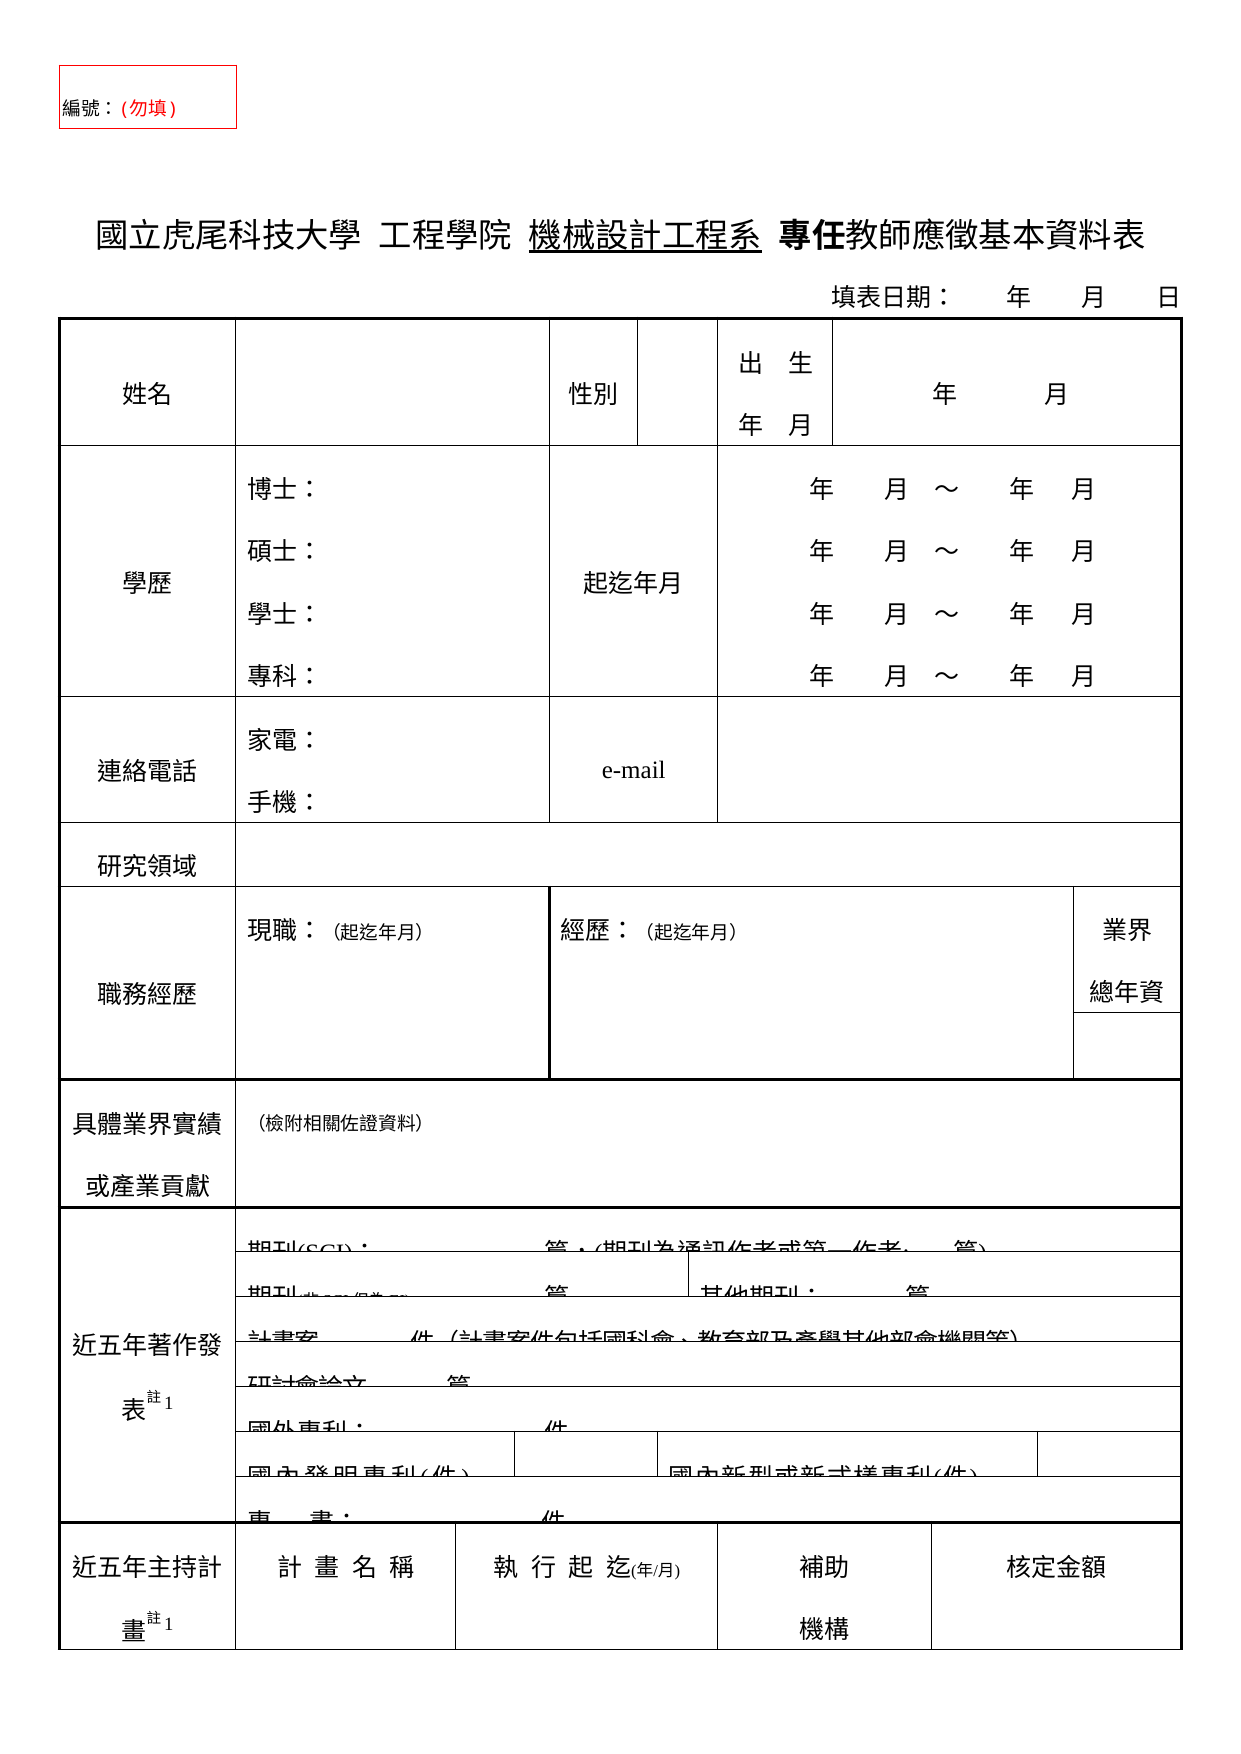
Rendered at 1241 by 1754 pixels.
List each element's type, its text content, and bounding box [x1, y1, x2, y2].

table_cell 業界 總年資 [1074, 887, 1180, 1012]
table_header [638, 320, 717, 445]
table_header 出 生 年 月 [718, 320, 832, 445]
table_cell 國外專利： [236, 1387, 458, 1431]
table_cell 年 月 ～ 年 月 年 月 ～ 年 月 年 月 ～ 年 月 年 月 ～ 年 月 [718, 446, 1180, 696]
table_cell 專 書： [236, 1477, 455, 1521]
table_header 性別 [550, 320, 637, 445]
table_cell 國內發明專利(件) [236, 1432, 514, 1476]
text 國立虎尾科技大學 工程學院 機械設計工程系 專任教師應徵基本資料表 [59, 192, 1181, 254]
table_cell [515, 1432, 657, 1476]
table_cell 連絡電話 [61, 697, 235, 822]
table_cell 執 行 起 迄(年/月) [456, 1524, 717, 1649]
table_cell 博士： 碩士： 學士： 專科： [236, 446, 549, 696]
table_cell 具體業界實績或產業貢獻 [61, 1081, 235, 1206]
table_cell 核定金額 [932, 1524, 1180, 1649]
table_cell 補助 機構 [718, 1524, 931, 1649]
table_cell 家電： 手機： [236, 697, 549, 822]
table_cell 計畫案 件（計畫案件包括國科會、教育部及產學其他部會機關等） [236, 1297, 1180, 1341]
table_cell 研究領域 [61, 823, 235, 886]
table_cell 近五年主持計畫註1 [61, 1524, 235, 1649]
table_cell 學歷 [61, 446, 235, 696]
table_cell 期刊(SCI)： [236, 1209, 458, 1251]
table_cell 件 [455, 1477, 1180, 1521]
table_cell 其他期刊： 篇 [689, 1252, 1180, 1296]
table_cell [718, 697, 1180, 822]
table_header 年 月 [833, 320, 1180, 445]
table_cell 職務經歷 [61, 887, 235, 1077]
table_cell （檢附相關佐證資料） [236, 1081, 1180, 1206]
table_cell 起迄年月 [550, 446, 717, 696]
table_header 姓名 [61, 320, 235, 445]
table_cell 計 畫 名 稱 [236, 1524, 455, 1649]
table_cell 近五年著作發表註1 [61, 1209, 235, 1521]
table_cell 現職：（起迄年月） [236, 887, 548, 1077]
table_cell [1038, 1432, 1180, 1476]
table_cell 期刊(非SCI,但為EI): [236, 1252, 458, 1296]
table_cell e-mail [550, 697, 717, 822]
table_cell 國內新型或新式樣專利(件) [658, 1432, 1037, 1476]
table_header 編號：(勿填) [60, 66, 236, 128]
table_cell [1074, 1013, 1180, 1077]
text 填表日期： 年 月 日 [59, 254, 1181, 317]
table_cell 經歷：（起迄年月） [551, 887, 1073, 1077]
table_cell 研討會論文 篇 [236, 1342, 1180, 1386]
table_cell [236, 823, 1180, 886]
table_cell 篇，(期刊為通訊作者或第一作者: 篇) [458, 1209, 1180, 1251]
table_cell 件 [458, 1387, 1180, 1431]
table_header [236, 320, 549, 445]
table_cell 篇 [458, 1252, 688, 1296]
